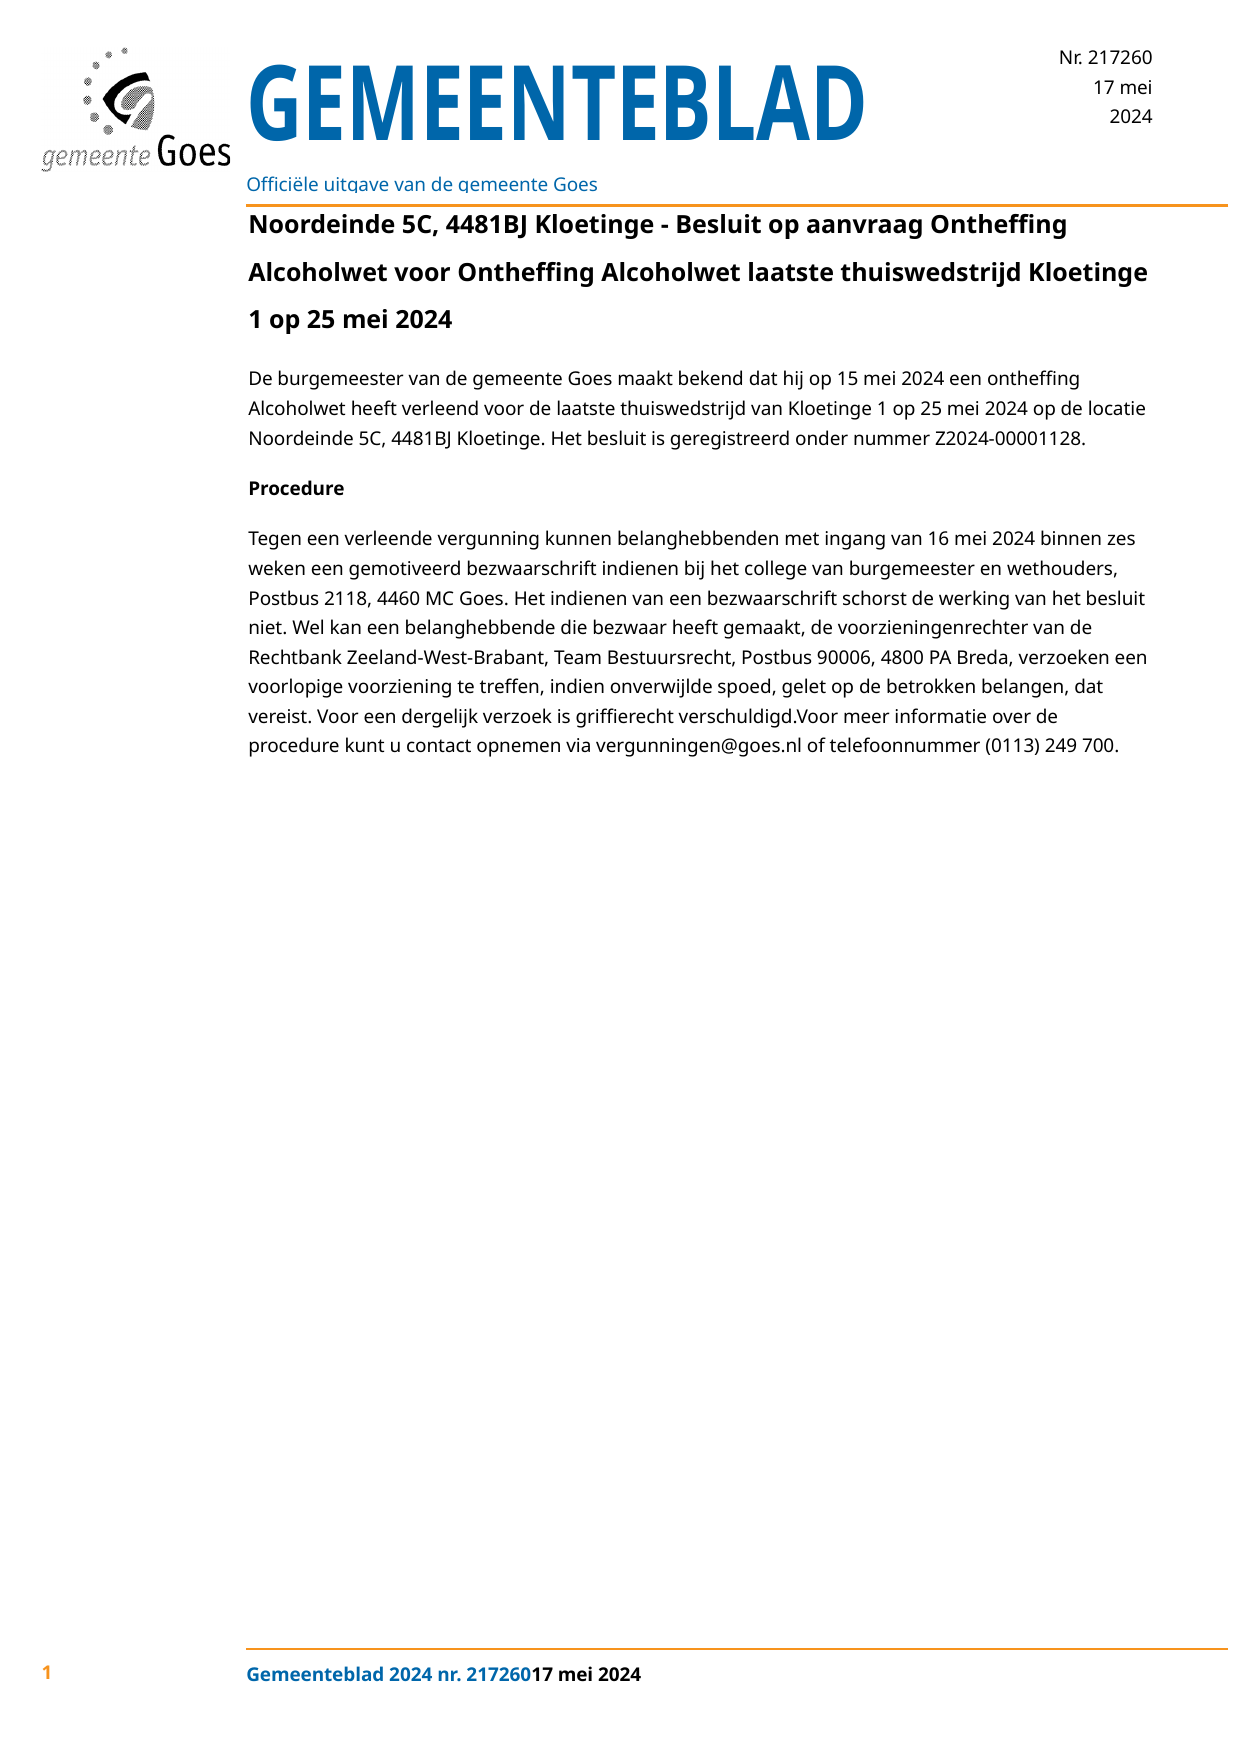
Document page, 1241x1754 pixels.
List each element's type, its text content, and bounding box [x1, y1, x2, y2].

picture [41, 47, 231, 172]
text Procedure [248, 475, 1152, 501]
text Noordeinde 5C, 4481BJ Kloetinge - Besluit op aanvraag Ontheffing Alcoholwet voor Ontheffing Alcoholwet laatste thuiswedstrijd Kloetinge 1 op 25 mei 2024 [248, 207, 1152, 336]
text Tegen een verleende vergunning kunnen belanghebbenden met ingang van 16 mei 2024 binnen zes weken een gemotiveerd bezwaarschrift indienen bij het college van burgemeester en wethouders, Postbus 2118, 4460 MC Goes. Het indienen van een bezwaarschrift schorst de werking van het besluit niet. Wel kan een belanghebbende die bezwaar heeft gemaakt, de voorzieningenrechter van de Rechtbank Zeeland-West-Brabant, Team Bestuursrecht, Postbus 90006, 4800 PA Breda, verzoeken een voorlopige voorziening te treffen, indien onverwijlde spoed, gelet op de betrokken belangen, dat vereist. Voor een dergelijk verzoek is griffierecht verschuldigd.Voor meer informatie over de procedure kunt u contact opnemen via vergunningen@goes.nl of telefoonnummer (0113) 249 700. [248, 526, 1152, 758]
text De burgemeester van de gemeente Goes maakt bekend dat hij op 15 mei 2024 een ontheffing Alcoholwet heeft verleend voor de laatste thuiswedstrijd van Kloetinge 1 op 25 mei 2024 op de locatie Noordeinde 5C, 4481BJ Kloetinge. Het besluit is geregistreerd onder nummer Z2024-00001128. [248, 366, 1152, 450]
